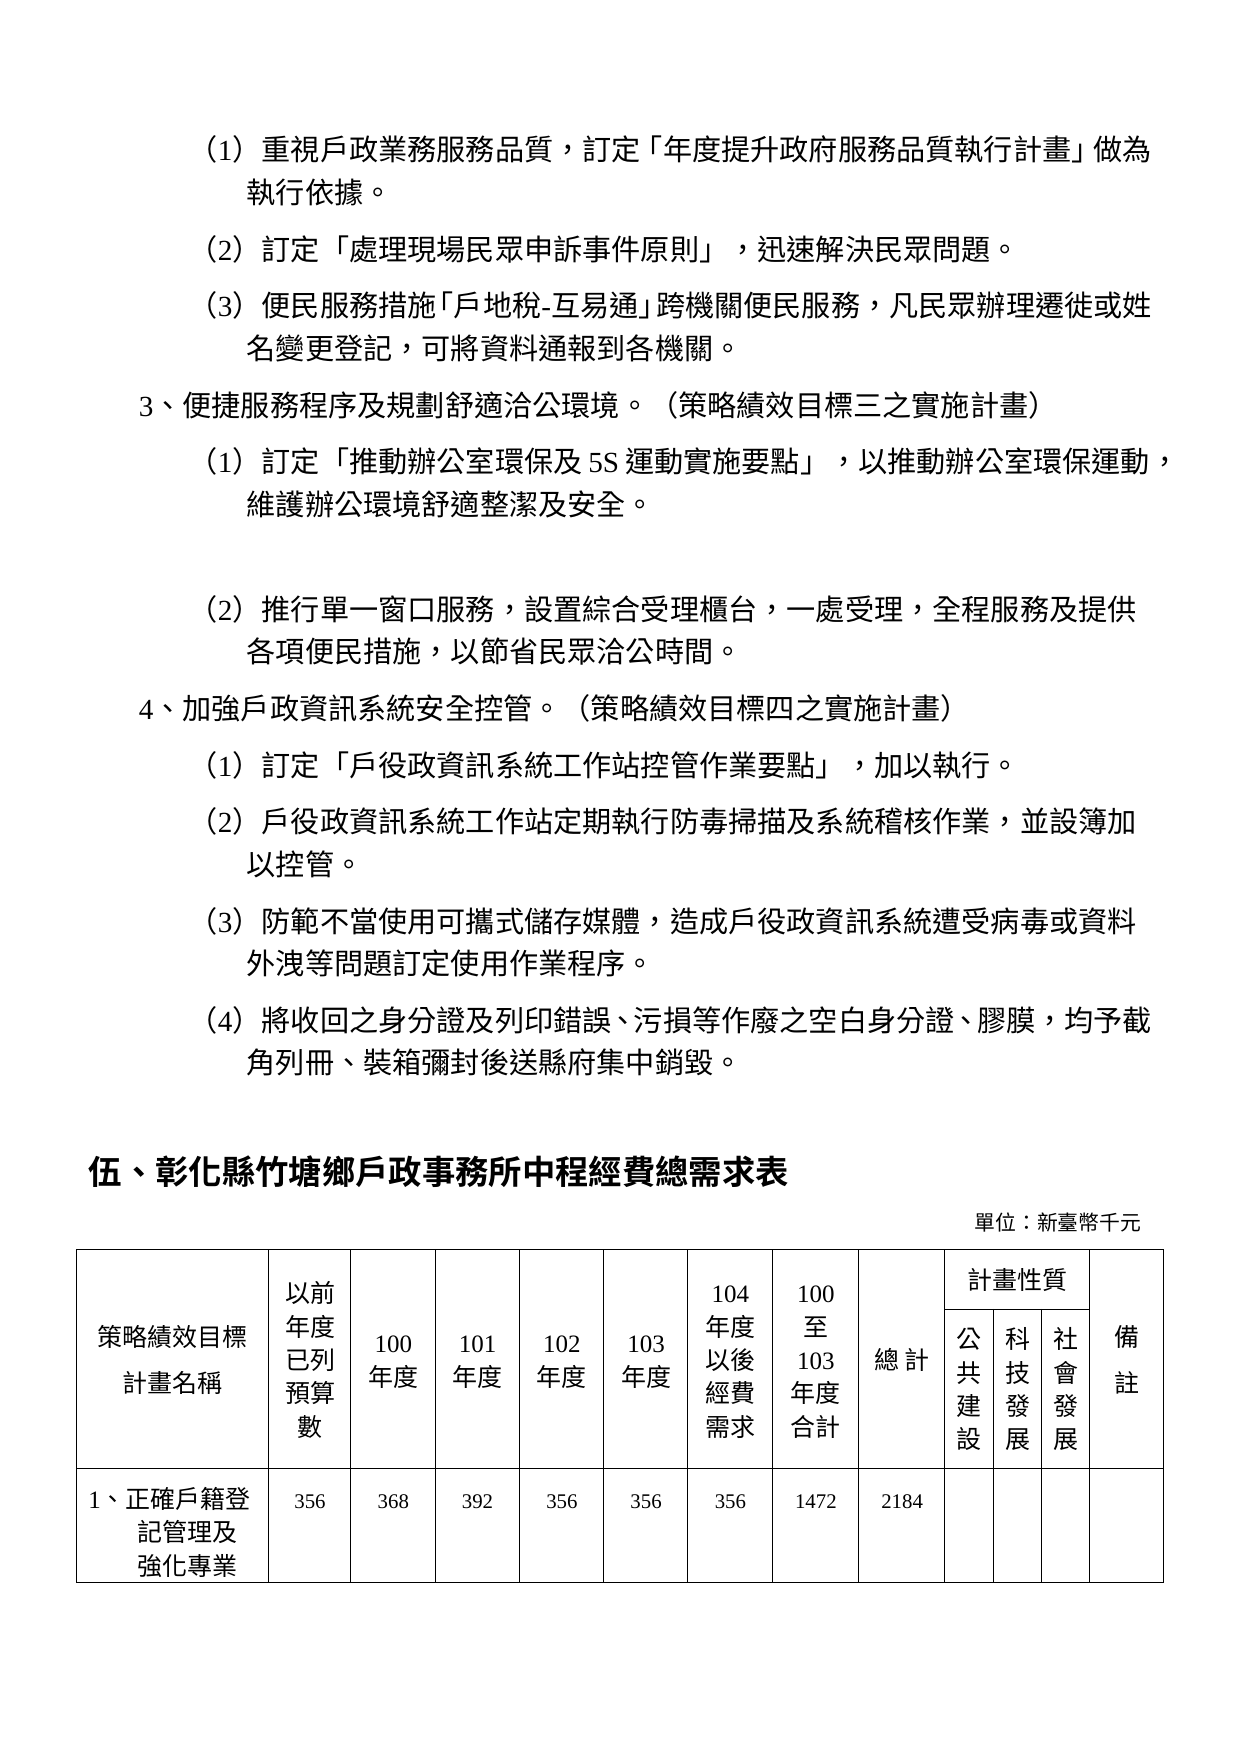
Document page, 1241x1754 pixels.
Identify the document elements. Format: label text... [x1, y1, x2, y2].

table_cell 1472 [773, 1469, 858, 1582]
table_header 103年度 [604, 1250, 687, 1468]
text 單位：新臺幣千元 [974, 1207, 1152, 1237]
list 推行單一窗口服務，設置綜合受理櫃台，一處受理，全程服務及提供各項便民措施，以節省民眾洽公時間。 [188, 586, 1152, 671]
table_header 計畫性質 [945, 1250, 1089, 1309]
list 便民服務措施「戶地稅-互易通」跨機關便民服務，凡民眾辦理遷徙或姓名變更登記，可將資料通報到各機關。 [188, 283, 1152, 368]
table_cell 368 [351, 1469, 435, 1582]
table_cell 2184 [859, 1469, 944, 1582]
list 訂定「推動辦公室環保及5S運動實施要點」，以推動辦公室環保運動，維護辦公環境舒適整潔及安全。 [188, 439, 1152, 524]
list 防範不當使用可攜式儲存媒體，造成戶役政資訊系統遭受病毒或資料外洩等問題訂定使用作業程序。 [188, 898, 1152, 983]
table_cell [1042, 1469, 1089, 1582]
table_header 104年度以後經費需求 [688, 1250, 772, 1468]
table_cell 356 [688, 1469, 772, 1582]
table_cell 356 [269, 1469, 350, 1582]
table_header 100至103年度合計 [773, 1250, 858, 1468]
table_header 備 註 [1090, 1250, 1163, 1468]
table_header 101年度 [436, 1250, 519, 1468]
list 便捷服務程序及規劃舒適洽公環境。（策略績效目標三之實施計畫） [138, 382, 1152, 424]
text 伍、彰化縣竹塘鄉戶政事務所中程經費總需求表 [88, 1146, 1152, 1194]
list 訂定「戶役政資訊系統工作站控管作業要點」，加以執行。 [188, 742, 1152, 784]
table_header 102年度 [520, 1250, 603, 1468]
list 重視戶政業務服務品質，訂定「年度提升政府服務品質執行計畫」做為執行依據。 [188, 127, 1152, 212]
table_cell 正確戶籍登記管理及強化專業能力。 [77, 1469, 268, 1582]
table_cell 科技發展 [994, 1310, 1041, 1468]
table_cell 356 [520, 1469, 603, 1582]
table_cell 356 [604, 1469, 687, 1582]
list 將收回之身分證及列印錯誤、污損等作廢之空白身分證、膠膜，均予截角列冊、裝箱彌封後送縣府集中銷毀。 [188, 997, 1152, 1082]
table_cell [994, 1469, 1041, 1582]
table_header 以前年度已列預算數 [269, 1250, 350, 1468]
table_cell 392 [436, 1469, 519, 1582]
list 加強戶政資訊系統安全控管。（策略績效目標四之實施計畫） [138, 685, 1152, 728]
list 戶役政資訊系統工作站定期執行防毒掃描及系統稽核作業，並設簿加以控管。 [188, 799, 1152, 884]
table_cell 公共建設 [945, 1310, 993, 1468]
list 訂定「處理現場民眾申訴事件原則」，迅速解決民眾問題。 [188, 226, 1152, 268]
table_header 100年度 [351, 1250, 435, 1468]
table_cell 社會發展 [1042, 1310, 1089, 1468]
table_header 策略績效目標 計畫名稱 [77, 1250, 268, 1468]
table_cell [1090, 1469, 1163, 1582]
table_cell [945, 1469, 993, 1582]
table_header 總 計 [859, 1250, 944, 1468]
